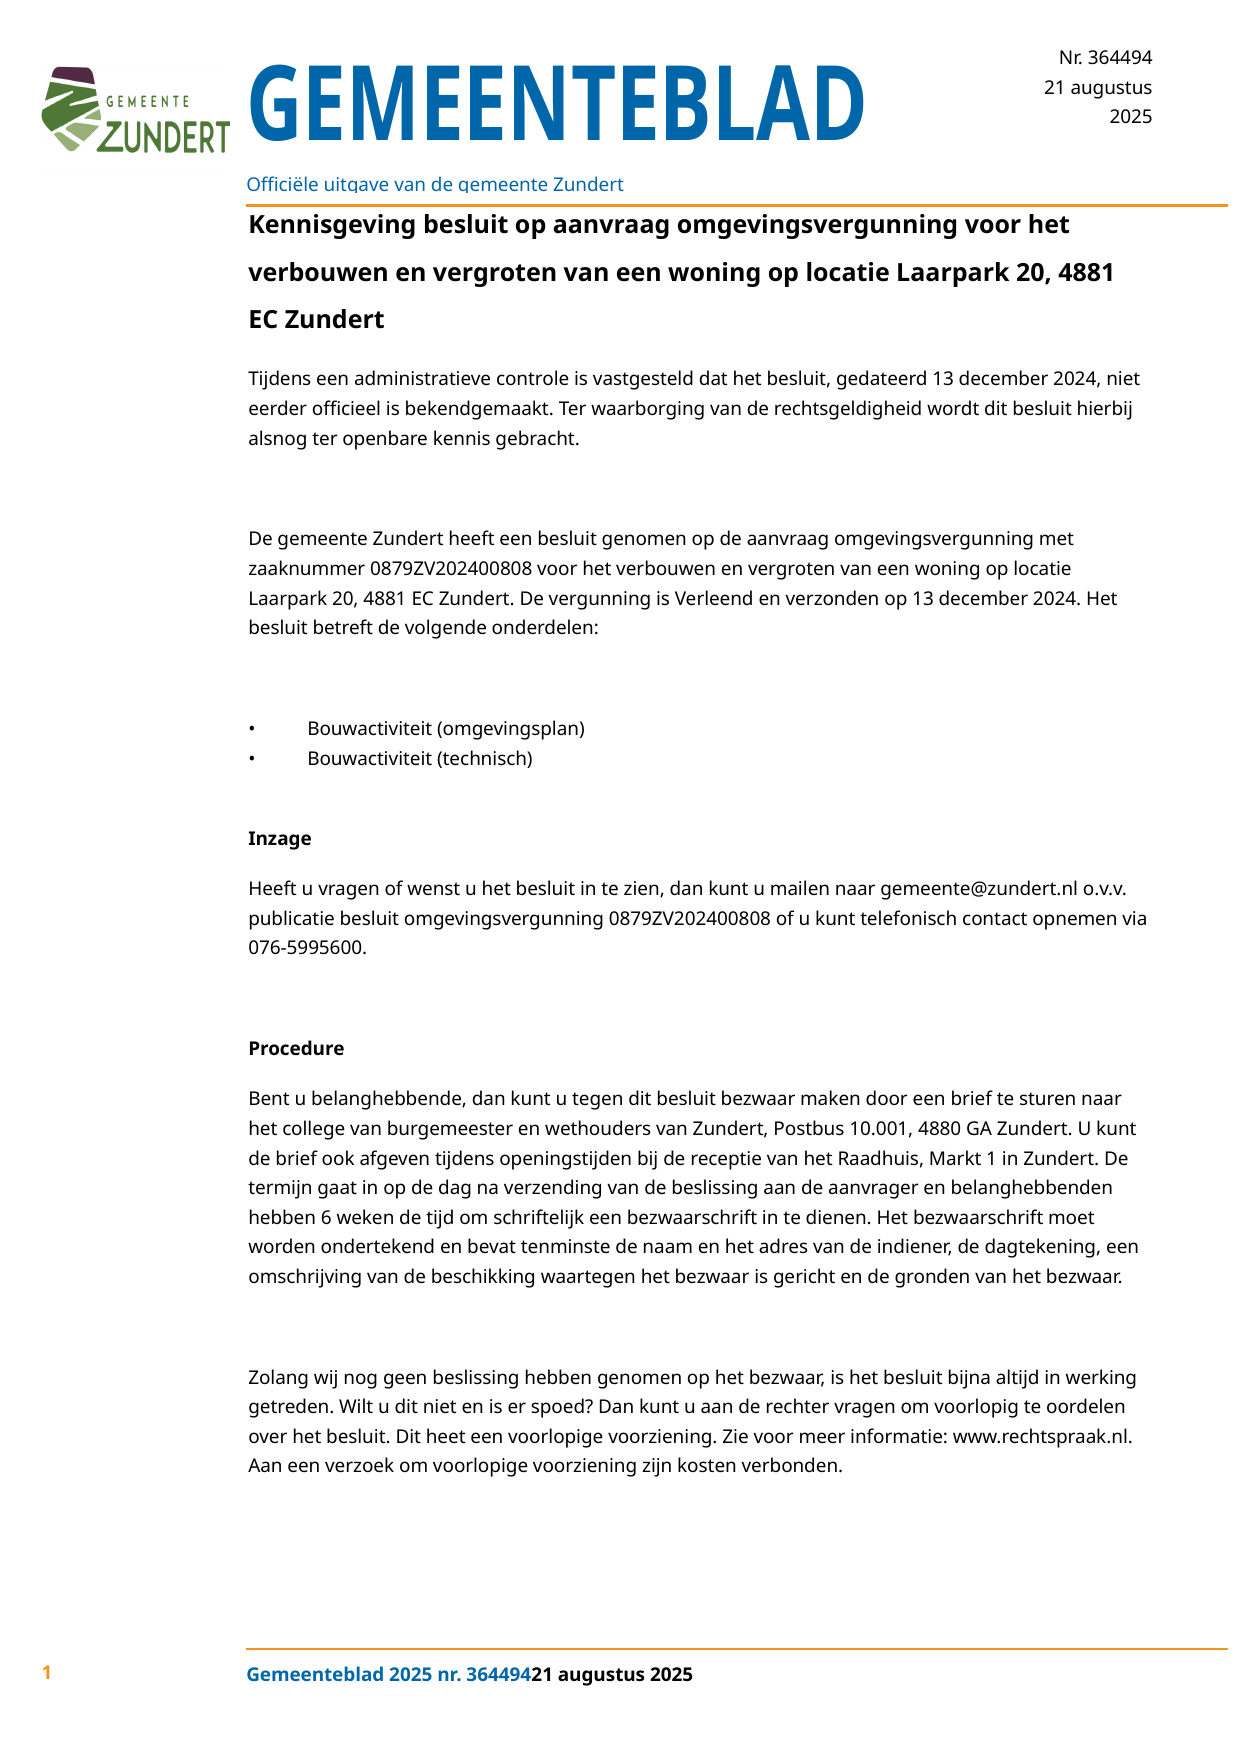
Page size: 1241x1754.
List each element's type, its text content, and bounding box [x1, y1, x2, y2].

picture [41, 47, 231, 172]
list Bouwactiviteit (omgevingsplan) [248, 715, 1152, 741]
text Zolang wij nog geen beslissing hebben genomen op het bezwaar, is het besluit bijna altijd in werking getreden. Wilt u dit niet en is er spoed? Dan kunt u aan de rechter vragen om voorlopig te oordelen over het besluit. Dit heet een voorlopige voorziening. Zie voor meer informatie: www.rechtspraak.nl. Aan een verzoek om voorlopige voorziening zijn kosten verbonden. [248, 1364, 1152, 1478]
text Bent u belanghebbende, dan kunt u tegen dit besluit bezwaar maken door een brief te sturen naar het college van burgemeester en wethouders van Zundert, Postbus 10.001, 4880 GA Zundert. U kunt de brief ook afgeven tijdens openingstijden bij de receptie van het Raadhuis, Markt 1 in Zundert. De termijn gaat in op de dag na verzending van de beslissing aan de aanvrager en belanghebbenden hebben 6 weken de tijd om schriftelijk een bezwaarschrift in te dienen. Het bezwaarschrift moet worden ondertekend en bevat tenminste de naam en het adres van de indiener, de dagtekening, een omschrijving van de beschikking waartegen het bezwaar is gericht en de gronden van het bezwaar. [248, 1086, 1152, 1289]
list Bouwactiviteit (technisch) [248, 745, 1152, 770]
text Tijdens een administratieve controle is vastgesteld dat het besluit, gedateerd 13 december 2024, niet eerder officieel is bekendgemaakt. Ter waarborging van de rechtsgeldigheid wordt dit besluit hierbij alsnog ter openbare kennis gebracht. [248, 366, 1152, 450]
text Kennisgeving besluit op aanvraag omgevingsvergunning voor het verbouwen en vergroten van een woning op locatie Laarpark 20, 4881 EC Zundert [248, 207, 1152, 336]
text De gemeente Zundert heeft een besluit genomen op de aanvraag omgevingsvergunning met zaaknummer 0879ZV202400808 voor het verbouwen en vergroten van een woning op locatie Laarpark 20, 4881 EC Zundert. De vergunning is Verleend en verzonden op 13 december 2024. Het besluit betreft de volgende onderdelen: [248, 526, 1152, 640]
text Inzage [248, 825, 1152, 850]
text Procedure [248, 1035, 1152, 1061]
text Heeft u vragen of wenst u het besluit in te zien, dan kunt u mailen naar gemeente@zundert.nl o.v.v. publicatie besluit omgevingsvergunning 0879ZV202400808 of u kunt telefonisch contact opnemen via 076-5995600. [248, 875, 1152, 960]
